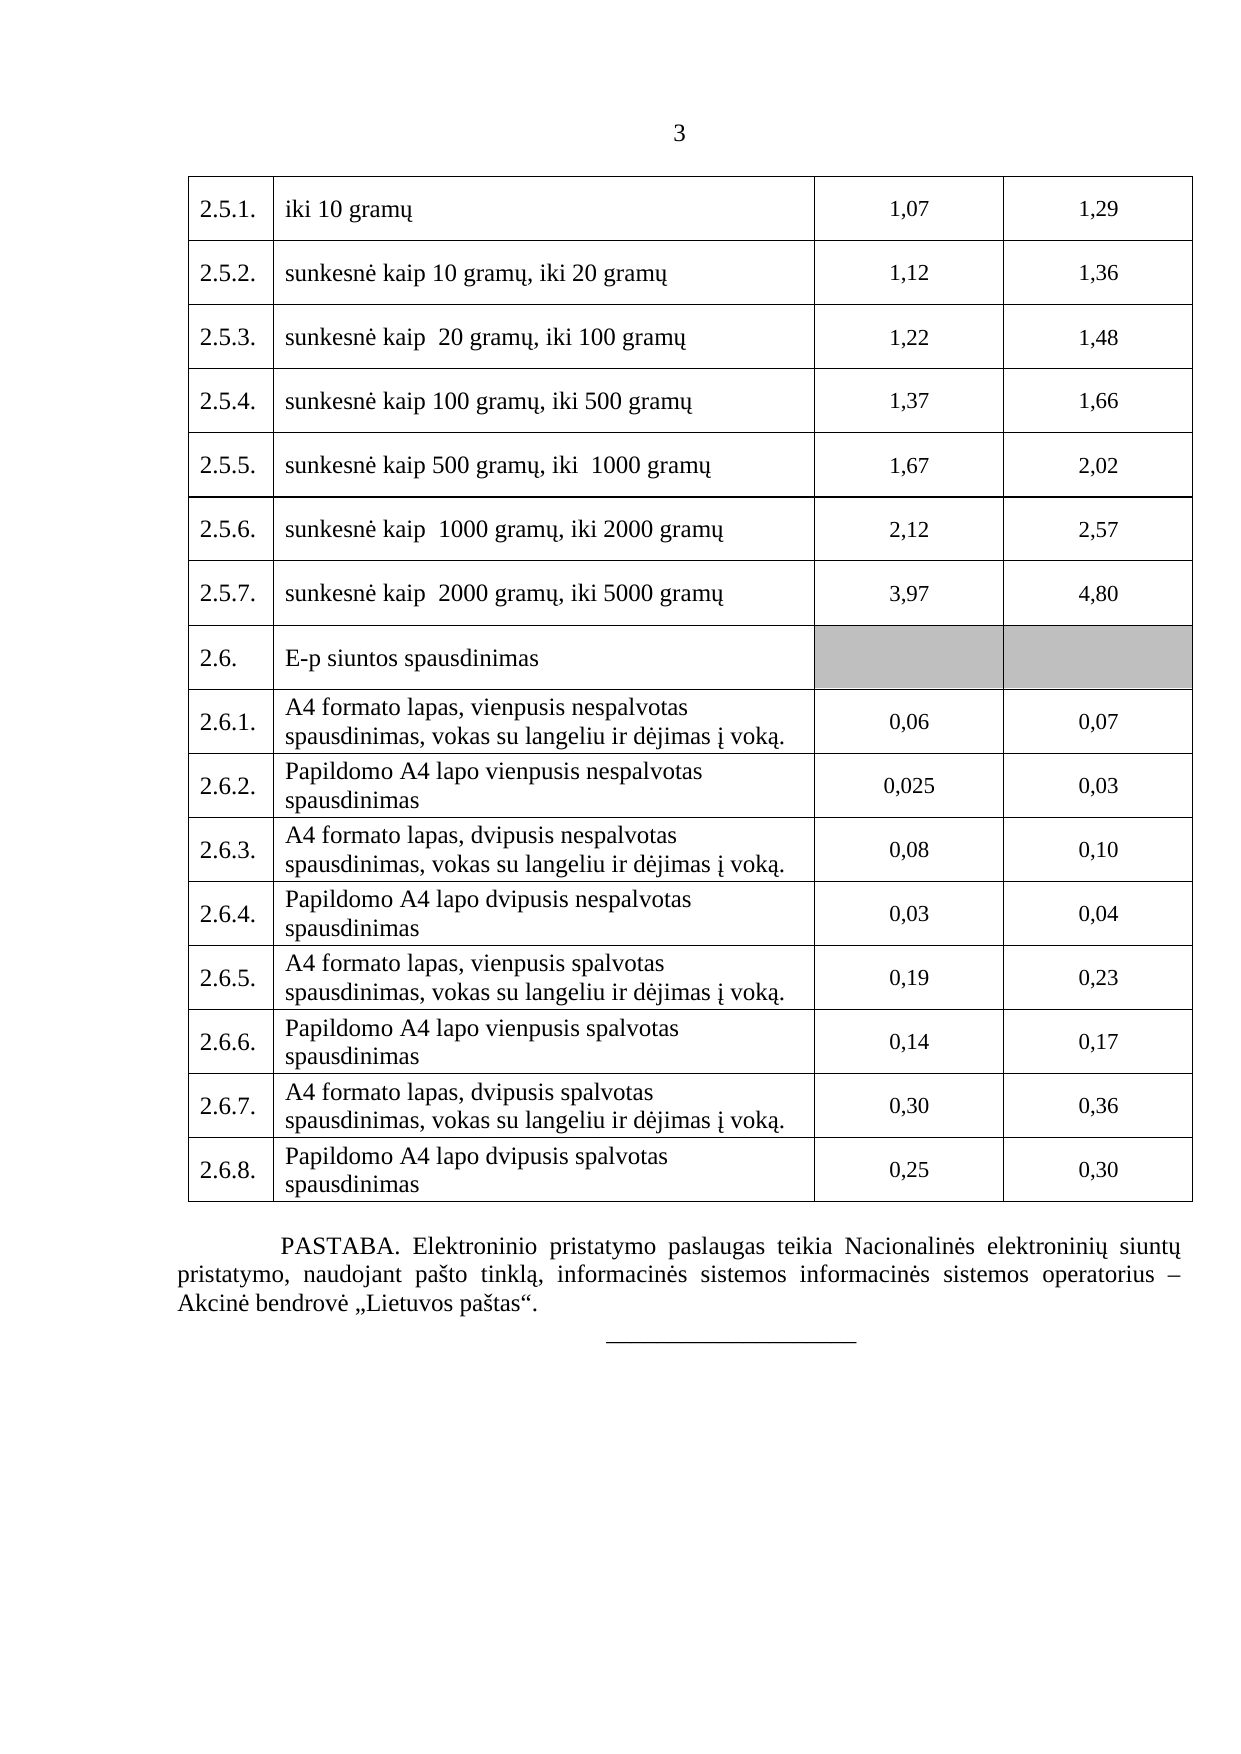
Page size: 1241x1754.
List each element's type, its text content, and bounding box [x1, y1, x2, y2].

table_cell 0,36 [1004, 1074, 1192, 1137]
table_cell 3,97 [815, 561, 1003, 624]
table_cell 2.6.6. [189, 1010, 273, 1073]
table_cell 2,12 [815, 498, 1003, 560]
table_cell 2.5.4. [189, 369, 273, 432]
table_cell Papildomo A4 lapo vienpusis nespalvotas spausdinimas [274, 754, 814, 817]
table_cell 2,57 [1004, 498, 1192, 560]
table_cell 1,48 [1004, 305, 1192, 368]
table_cell 4,80 [1004, 561, 1192, 624]
table_cell 2.6.5. [189, 946, 273, 1009]
table_cell sunkesnė kaip 2000 gramų, iki 5000 gramų [274, 561, 814, 624]
table_cell 0,08 [815, 818, 1003, 881]
table_cell [815, 626, 1003, 688]
table_cell 1,67 [815, 433, 1003, 496]
table_cell 0,06 [815, 690, 1003, 753]
table_cell E-p siuntos spausdinimas [274, 626, 814, 688]
table_cell 1,37 [815, 369, 1003, 432]
text ____________________ [177, 1317, 1182, 1346]
table_cell 0,25 [815, 1138, 1003, 1201]
table_cell 0,025 [815, 754, 1003, 817]
table_cell Papildomo A4 lapo vienpusis spalvotas spausdinimas [274, 1010, 814, 1073]
table_cell 0,03 [1004, 754, 1192, 817]
table_cell 0,03 [815, 882, 1003, 945]
table_cell 2.5.7. [189, 561, 273, 624]
table_cell 2.5.5. [189, 433, 273, 496]
table_cell [1004, 626, 1192, 688]
table_cell 2.6.3. [189, 818, 273, 881]
table_cell 1,29 [1004, 177, 1192, 240]
table_cell 1,12 [815, 241, 1003, 304]
table_cell Papildomo A4 lapo dvipusis nespalvotas spausdinimas [274, 882, 814, 945]
table_cell 0,30 [815, 1074, 1003, 1137]
table_cell 0,04 [1004, 882, 1192, 945]
table_cell 2.5.6. [189, 498, 273, 560]
table_cell sunkesnė kaip 10 gramų, iki 20 gramų [274, 241, 814, 304]
table_cell 1,07 [815, 177, 1003, 240]
table_cell A4 formato lapas, dvipusis spalvotas spausdinimas, vokas su langeliu ir dėjimas į voką. [274, 1074, 814, 1137]
table_cell 0,07 [1004, 690, 1192, 753]
table_cell 2.6.1. [189, 690, 273, 753]
table_cell 2,02 [1004, 433, 1192, 496]
table_cell 1,36 [1004, 241, 1192, 304]
table_cell 0,19 [815, 946, 1003, 1009]
table_cell A4 formato lapas, vienpusis nespalvotas spausdinimas, vokas su langeliu ir dėjimas į voką. [274, 690, 814, 753]
table_cell sunkesnė kaip 1000 gramų, iki 2000 gramų [274, 498, 814, 560]
table_cell 2.6.8. [189, 1138, 273, 1201]
table_cell A4 formato lapas, dvipusis nespalvotas spausdinimas, vokas su langeliu ir dėjimas į voką. [274, 818, 814, 881]
table_cell 0,30 [1004, 1138, 1192, 1201]
text PASTABA. Elektroninio pristatymo paslaugas teikia Nacionalinės elektroninių siuntų pristatymo, naudojant pašto tinklą, informacinės sistemos informacinės sistemos operatorius – Akcinė bendrovė „Lietuvos paštas“. [177, 1231, 1182, 1317]
table_cell 1,22 [815, 305, 1003, 368]
table_cell 2.5.2. [189, 241, 273, 304]
table_cell 0,14 [815, 1010, 1003, 1073]
table_cell 2.6.4. [189, 882, 273, 945]
table_cell 2.6.7. [189, 1074, 273, 1137]
table_cell 2.5.3. [189, 305, 273, 368]
table_cell sunkesnė kaip 100 gramų, iki 500 gramų [274, 369, 814, 432]
table_cell sunkesnė kaip 500 gramų, iki 1000 gramų [274, 433, 814, 496]
table_cell iki 10 gramų [274, 177, 814, 240]
table_cell 2.5.1. [189, 177, 273, 240]
table_cell A4 formato lapas, vienpusis spalvotas spausdinimas, vokas su langeliu ir dėjimas į voką. [274, 946, 814, 1009]
table_cell sunkesnė kaip 20 gramų, iki 100 gramų [274, 305, 814, 368]
table_cell Papildomo A4 lapo dvipusis spalvotas spausdinimas [274, 1138, 814, 1201]
table_cell 2.6. [189, 626, 273, 688]
table_cell 1,66 [1004, 369, 1192, 432]
table_cell 0,10 [1004, 818, 1192, 881]
table_cell 0,17 [1004, 1010, 1192, 1073]
table_cell 2.6.2. [189, 754, 273, 817]
table_cell 0,23 [1004, 946, 1192, 1009]
